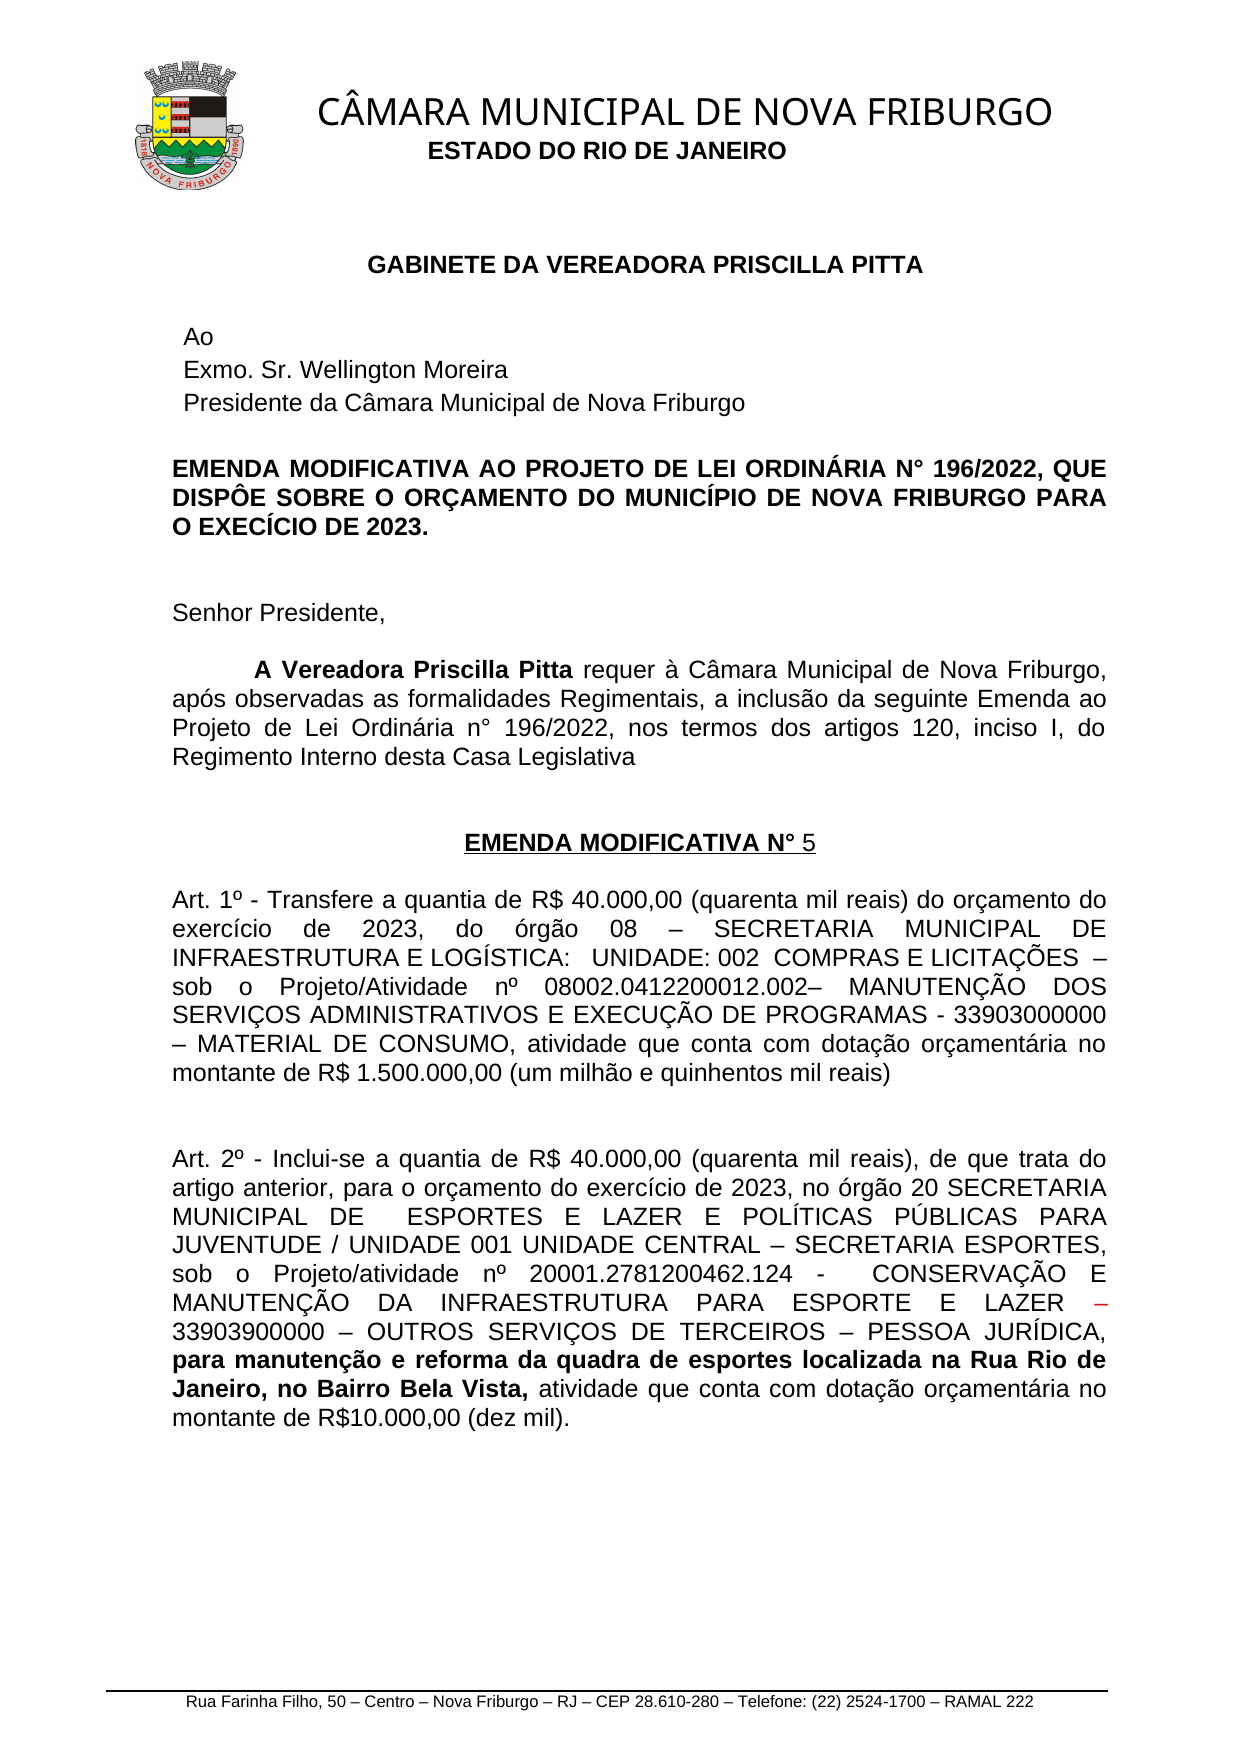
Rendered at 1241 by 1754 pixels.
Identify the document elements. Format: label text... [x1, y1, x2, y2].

text EMENDA MODIFICATIVA AO PROJETO DE LEI ORDINÁRIA N° 196/2022, QUE DISPÔE SOBRE O ORÇAMENTO DO MUNICÍPIO DE NOVA FRIBURGO PARA O EXECÍCIO DE 2023. [172, 454, 1108, 540]
text Ao [106, 322, 1108, 351]
text EMENDA MODIFICATIVA N° 5 [172, 828, 1108, 857]
text Senhor Presidente, [172, 598, 1108, 627]
text Presidente da Câmara Municipal de Nova Friburgo [106, 388, 1108, 417]
text Exmo. Sr. Wellington Moreira [106, 355, 1108, 384]
text Art. 1º - Transfere a quantia de R$ 40.000,00 (quarenta mil reais) do orçamento do exercício de 2023, do órgão 08 – SECRETARIA MUNICIPAL DE INFRAESTRUTURA E LOGÍSTICA: UNIDADE: 002 COMPRAS E LICITAÇÕES – sob o Projeto/Atividade nº 08002.0412200012.002– MANUTENÇÃO DOS SERVIÇOS ADMINISTRATIVOS E EXECUÇÃO DE PROGRAMAS - 33903000000 – MATERIAL DE CONSUMO, atividade que conta com dotação orçamentária no montante de R$ 1.500.000,00 (um milhão e quinhentos mil reais) [172, 885, 1108, 1087]
text Art. 2º - Inclui-se a quantia de R$ 40.000,00 (quarenta mil reais), de que trata do artigo anterior, para o orçamento do exercício de 2023, no órgão 20 SECRETARIA MUNICIPAL DE ESPORTES E LAZER E POLÍTICAS PÚBLICAS PARA JUVENTUDE / UNIDADE 001 UNIDADE CENTRAL – SECRETARIA ESPORTES, sob o Projeto/atividade nº 20001.2781200462.124 - CONSERVAÇÃO E MANUTENÇÃO DA INFRAESTRUTURA PARA ESPORTE E LAZER – 33903900000 – OUTROS SERVIÇOS DE TERCEIROS – PESSOA JURÍDICA, para manutenção e reforma da quadra de esportes localizada na Rua Rio de Janeiro, no Bairro Bela Vista, atividade que conta com dotação orçamentária no montante de R$10.000,00 (dez mil). [172, 1144, 1108, 1432]
text A Vereadora Priscilla Pitta requer à Câmara Municipal de Nova Friburgo, após observadas as formalidades Regimentais, a inclusão da seguinte Emenda ao Projeto de Lei Ordinária n° 196/2022, nos termos dos artigos 120, inciso I, do Regimento Interno desta Casa Legislativa [172, 655, 1108, 770]
text GABINETE DA VEREADORA PRISCILLA PITTA [106, 250, 1108, 278]
